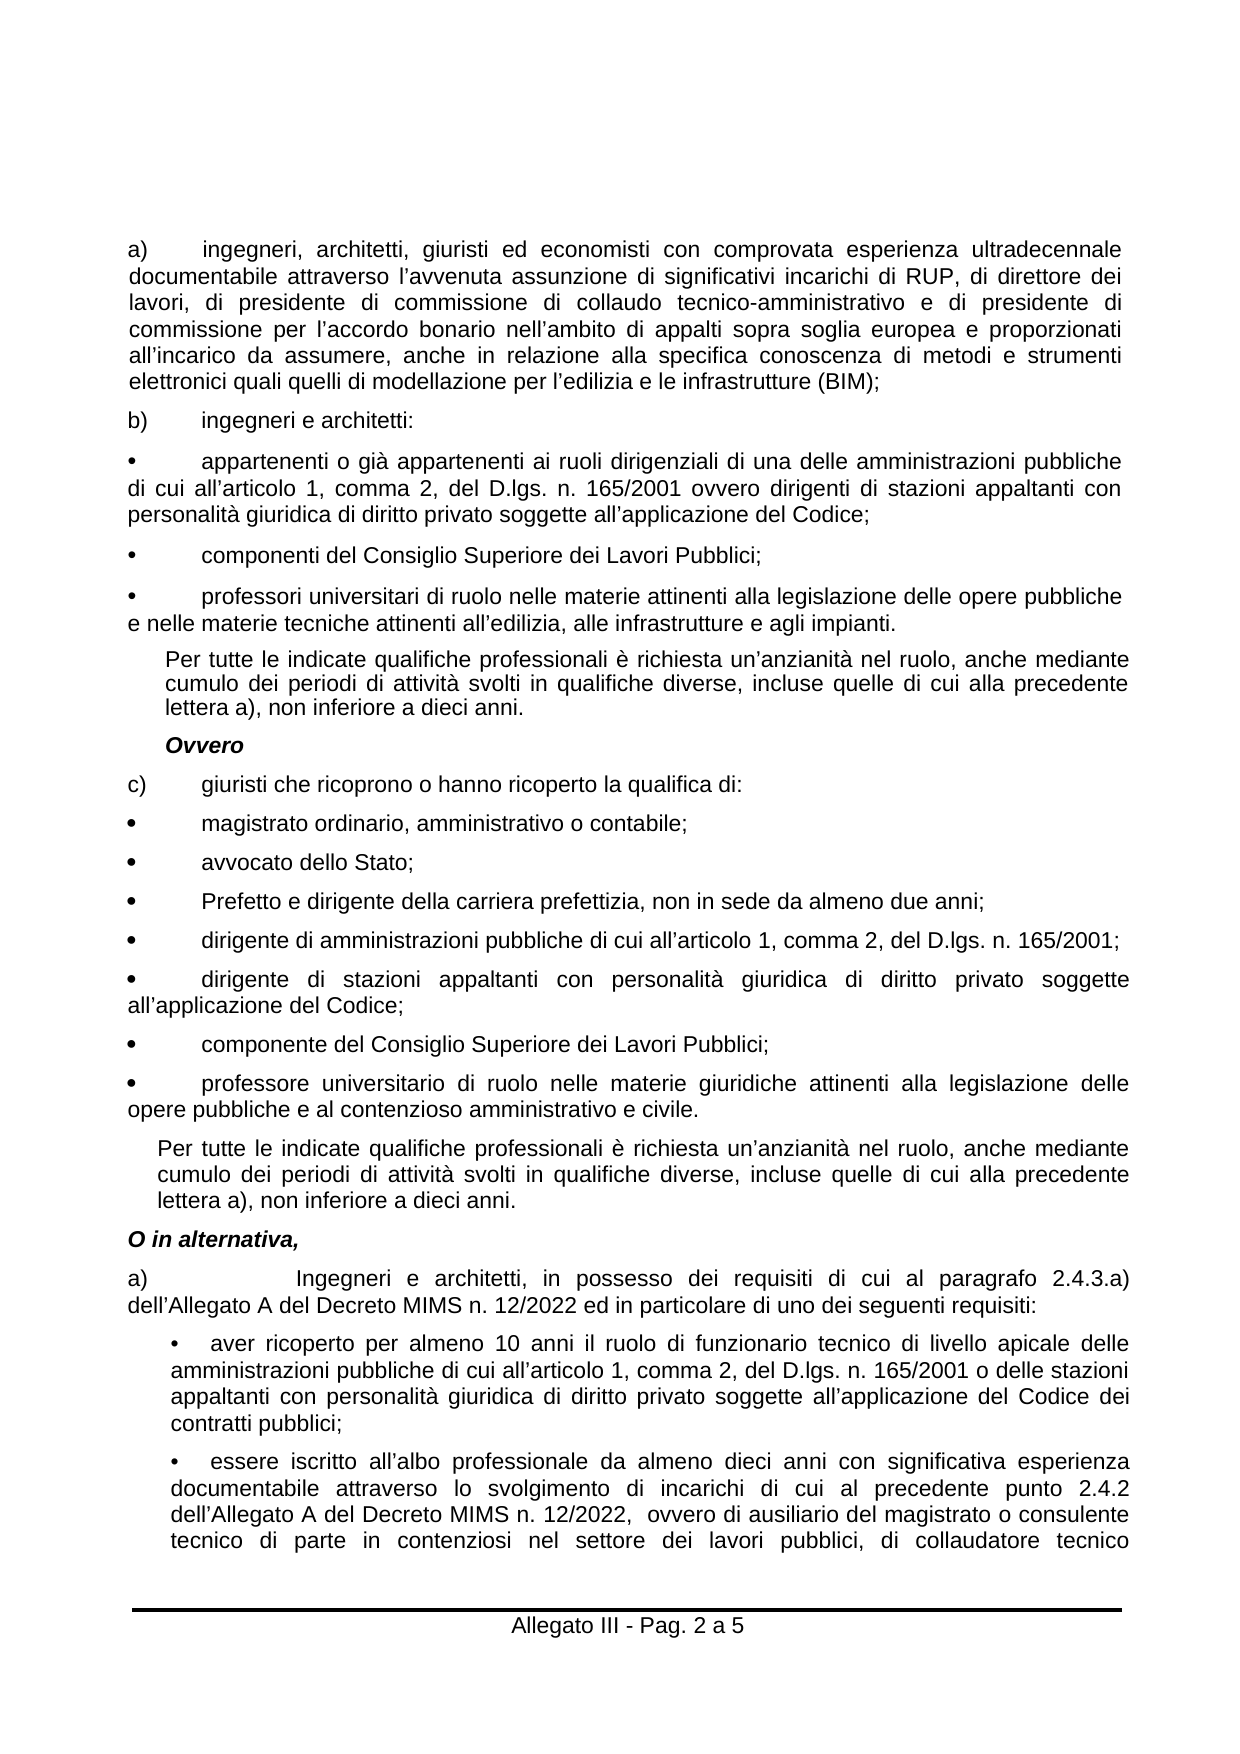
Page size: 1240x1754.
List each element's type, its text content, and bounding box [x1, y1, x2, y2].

text • essere iscritto all’albo professionale da almeno dieci anni con significativa esperienza documentabile attraverso lo svolgimento di incarichi di cui al precedente punto 2.4.2 dell’Allegato A del Decreto MIMS n. 12/2022, ovvero di ausiliario del magistrato o consulente tecnico di parte in contenziosi nel settore dei lavori pubblici, di collaudatore tecnico [170, 1448, 1130, 1554]
text a) ingegneri, architetti, giuristi ed economisti con comprovata esperienza ultradecennale documentabile attraverso l’avvenuta assunzione di significativi incarichi di RUP, di direttore dei lavori, di presidente di commissione di collaudo tecnico-amministrativo e di presidente di commissione per l’accordo bonario nell’ambito di appalti sopra soglia europea e proporzionati all’incarico da assumere, anche in relazione alla specifica conoscenza di metodi e strumenti elettronici quali quelli di modellazione per l’edilizia e le infrastrutture (BIM); [127, 236, 1123, 394]
list Prefetto e dirigente della carriera prefettizia, non in sede da almeno due anni; [127, 888, 1130, 914]
text c) giuristi che ricoprono o hanno ricoperto la qualifica di: [127, 771, 1123, 798]
list dirigente di amministrazioni pubbliche di cui all’articolo 1, comma 2, del D.lgs. n. 165/2001; [127, 927, 1130, 953]
list Ingegneri e architetti, in possesso dei requisiti di cui al paragrafo 2.4.3.a) dell’Allegato A del Decreto MIMS n. 12/2022 ed in particolare di uno dei seguenti requisiti: [127, 1265, 1130, 1318]
text • aver ricoperto per almeno 10 anni il ruolo di funzionario tecnico di livello apicale delle amministrazioni pubbliche di cui all’articolo 1, comma 2, del D.lgs. n. 165/2001 o delle stazioni appaltanti con personalità giuridica di diritto privato soggette all’applicazione del Codice dei contratti pubblici; [170, 1330, 1130, 1436]
text O in alternativa, [127, 1226, 1130, 1253]
list appartenenti o già appartenenti ai ruoli dirigenziali di una delle amministrazioni pubbliche di cui all’articolo 1, comma 2, del D.lgs. n. 165/2001 ovvero dirigenti di stazioni appaltanti con personalità giuridica di diritto privato soggette all’applicazione del Codice; [127, 446, 1123, 527]
list avvocato dello Stato; [127, 849, 1130, 875]
list dirigente di stazioni appaltanti con personalità giuridica di diritto privato soggette all’applicazione del Codice; [127, 966, 1130, 1018]
list magistrato ordinario, amministrativo o contabile; [127, 810, 1130, 836]
text b) ingegneri e architetti: [127, 407, 1123, 433]
list professore universitario di ruolo nelle materie giuridiche attinenti alla legislazione delle opere pubbliche e al contenzioso amministrativo e civile. [127, 1069, 1130, 1122]
list componenti del Consiglio Superiore dei Lavori Pubblici; [127, 540, 1123, 569]
text Per tutte le indicate qualifiche professionali è richiesta un’anzianità nel ruolo, anche mediante cumulo dei periodi di attività svolti in qualifiche diverse, incluse quelle di cui alla precedente lettera a), non inferiore a dieci anni. [157, 1135, 1130, 1214]
text Ovvero [165, 732, 1123, 759]
list componente del Consiglio Superiore dei Lavori Pubblici; [127, 1031, 1130, 1057]
list professori universitari di ruolo nelle materie attinenti alla legislazione delle opere pubbliche e nelle materie tecniche attinenti all’edilizia, alle infrastrutture e agli impianti. [127, 581, 1123, 636]
text Per tutte le indicate qualifiche professionali è richiesta un’anzianità nel ruolo, anche mediante cumulo dei periodi di attività svolti in qualifiche diverse, incluse quelle di cui alla precedente lettera a), non inferiore a dieci anni. [165, 649, 1130, 720]
